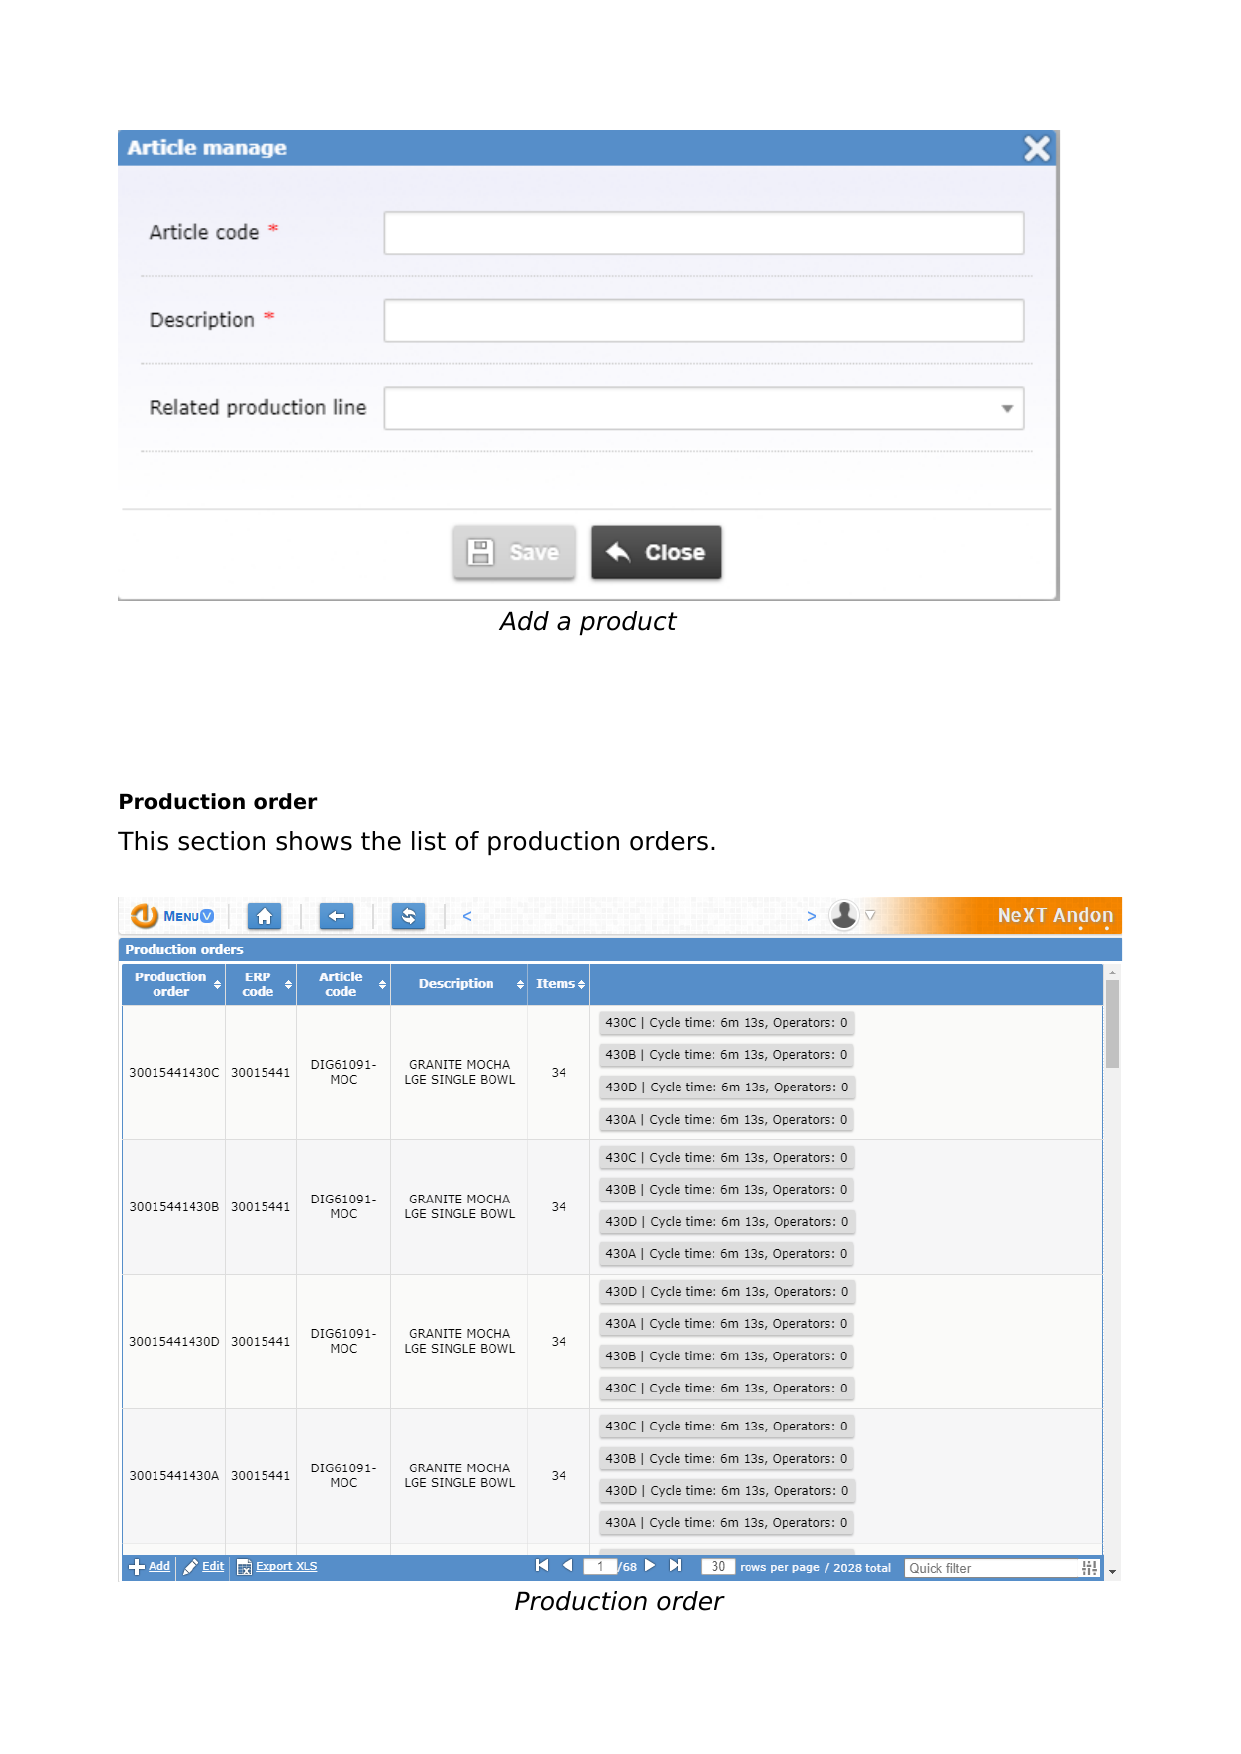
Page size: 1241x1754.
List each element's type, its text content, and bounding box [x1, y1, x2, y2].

subtitle Production order [118, 790, 1122, 814]
picture [118, 130, 1061, 601]
text Add a product [118, 601, 1060, 636]
text Production order [118, 1582, 1122, 1617]
text This section shows the list of production orders. [118, 827, 1122, 897]
picture [118, 897, 1123, 1582]
